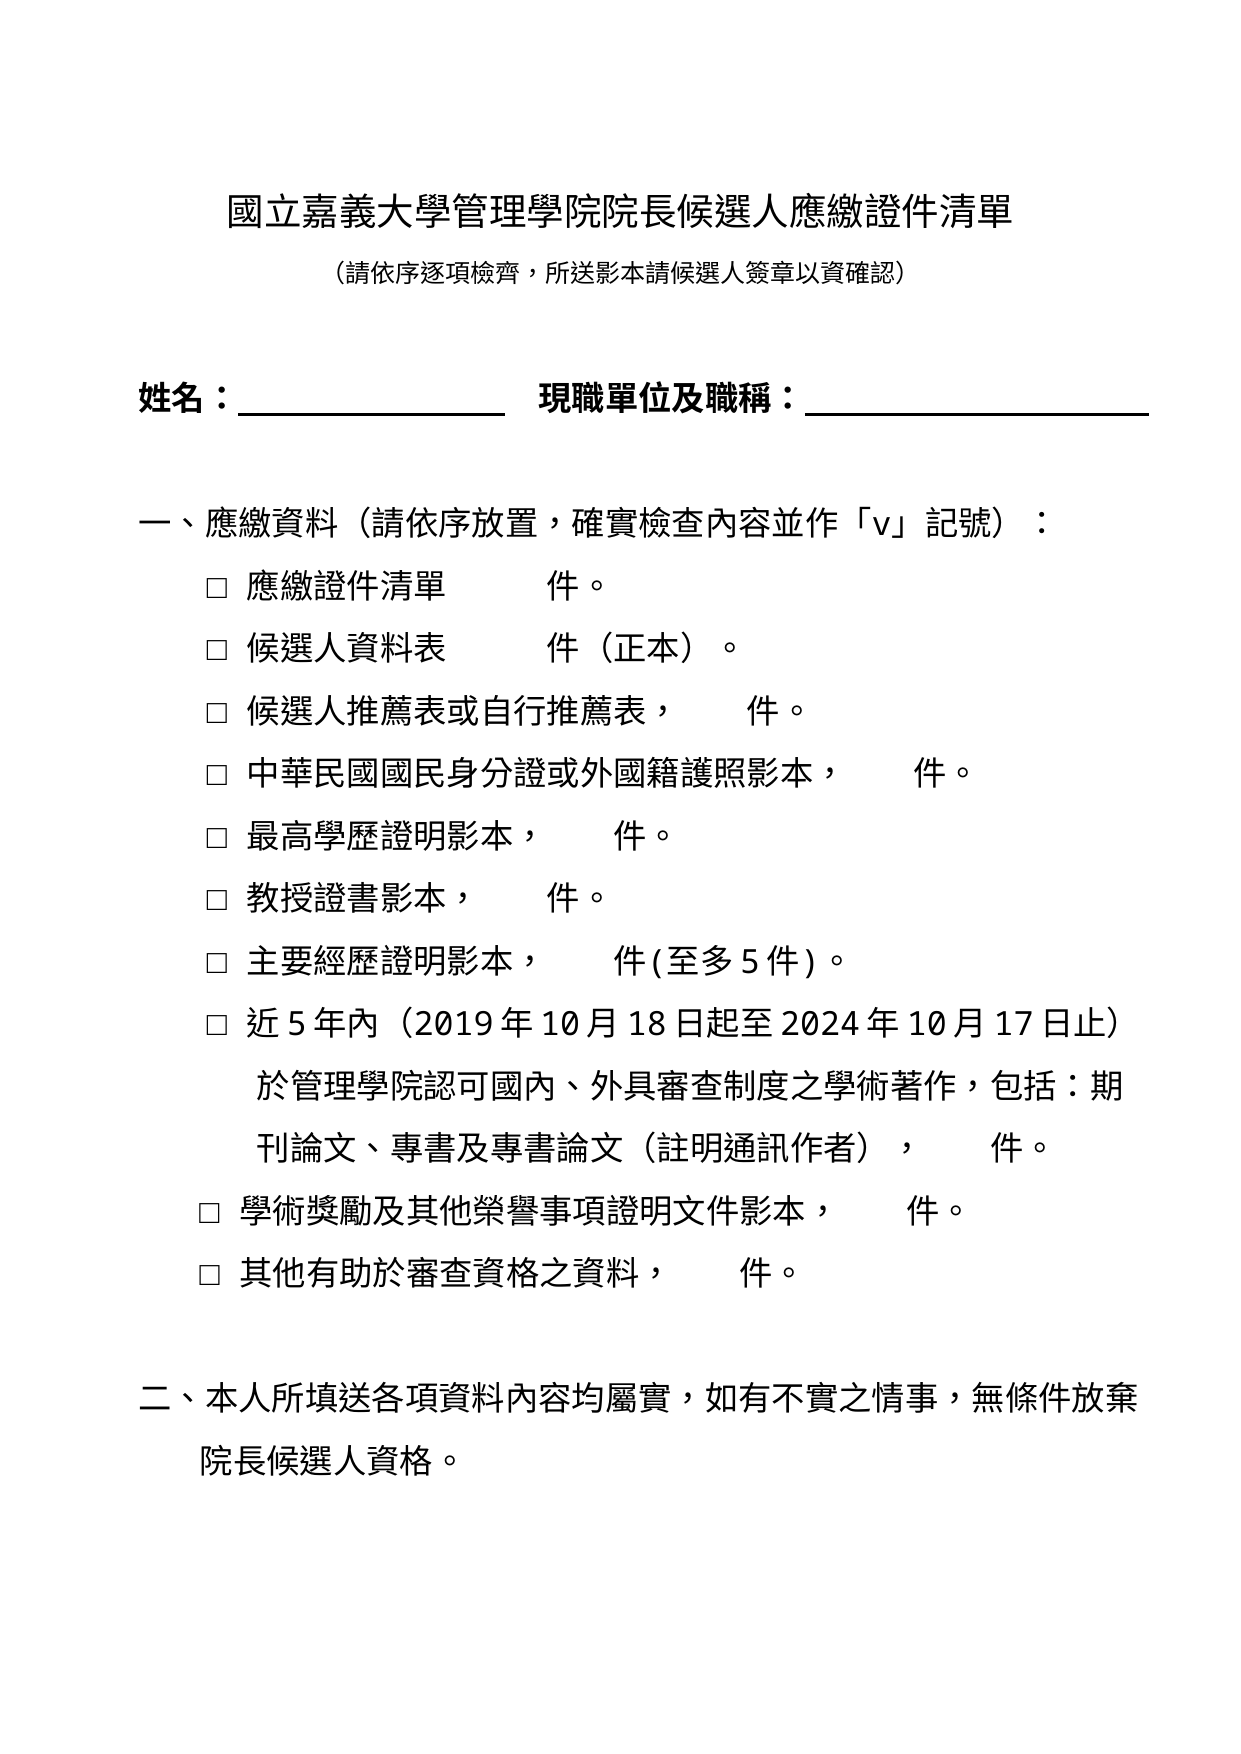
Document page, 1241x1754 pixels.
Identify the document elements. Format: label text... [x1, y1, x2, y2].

text □ 候選人資料表 件（正本）。 [89, 604, 1152, 667]
text □ 最高學歷證明影本， 件。 [89, 792, 1152, 854]
text 一、應繳資料（請依序放置，確實檢查內容並作「v」記號）： [89, 479, 1152, 542]
text □ 教授證書影本， 件。 [89, 854, 1152, 917]
text □ 中華民國國民身分證或外國籍護照影本， 件。 [89, 729, 1152, 792]
text □ 主要經歷證明影本， 件(至多5件)。 [89, 917, 1152, 979]
text 姓名： 現職單位及職稱： [89, 354, 1152, 417]
text □ 其他有助於審查資格之資料， 件。 [89, 1229, 1152, 1292]
text □ 學術獎勵及其他榮譽事項證明文件影本， 件。 [199, 1167, 1152, 1229]
text □ 近5年內（2019年10月18日起至2024年10月17日止）於管理學院認可國內、外具審查制度之學術著作，包括：期刊論文、專書及專書論文（註明通訊作者）， 件。 [207, 979, 1152, 1167]
text □ 應繳證件清單 件。 [89, 542, 1152, 604]
text □ 候選人推薦表或自行推薦表， 件。 [89, 667, 1152, 729]
text 國立嘉義大學管理學院院長候選人應繳證件清單 [89, 167, 1152, 229]
text （請依序逐項檢齊，所送影本請候選人簽章以資確認） [89, 229, 1152, 292]
text 二、本人所填送各項資料內容均屬實，如有不實之情事，無條件放棄院長候選人資格。 [138, 1354, 1152, 1479]
